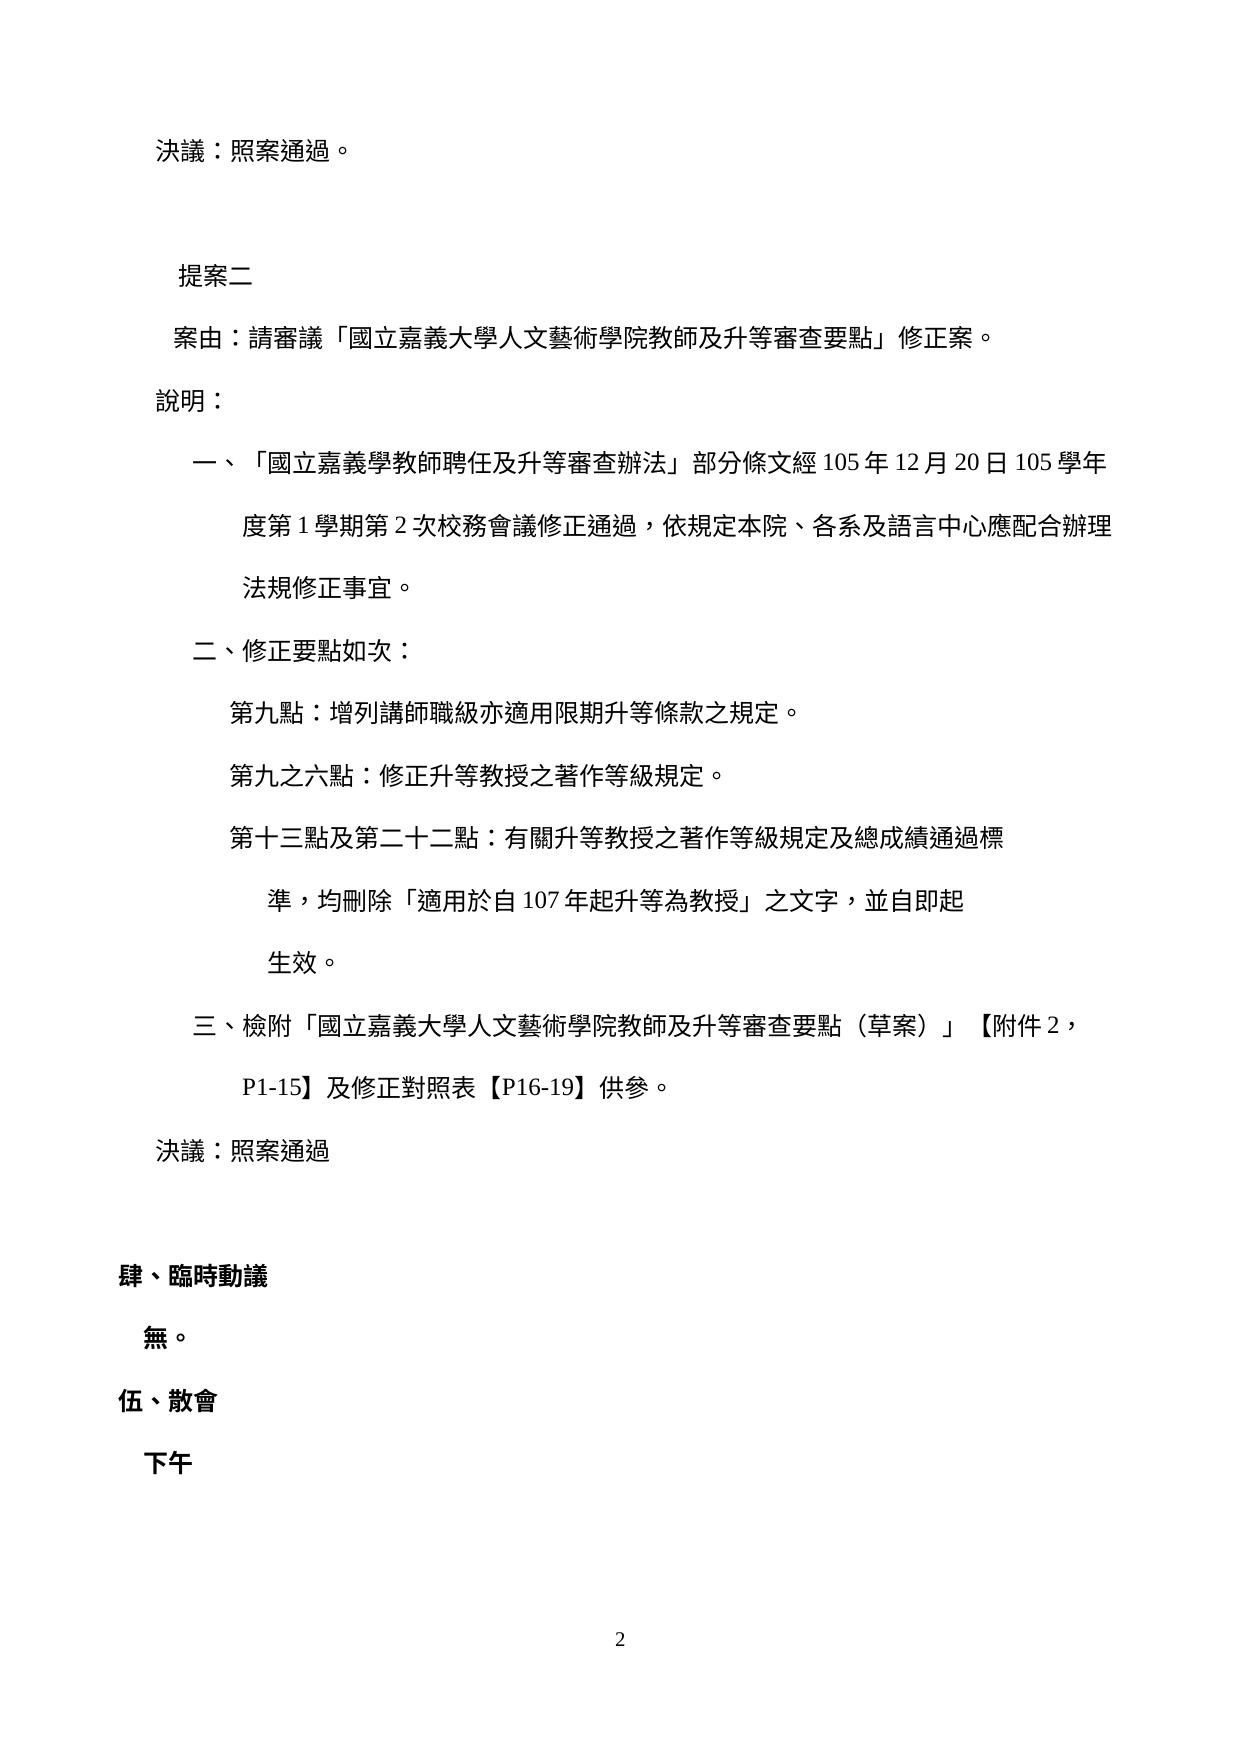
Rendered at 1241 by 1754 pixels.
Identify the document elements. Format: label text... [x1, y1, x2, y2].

text 第九點：增列講師職級亦適用限期升等條款之規定。 [192, 670, 1122, 733]
text 二、修正要點如次： [192, 608, 1122, 670]
text 生效。 [192, 920, 1122, 983]
text 肆、臨時動議 [118, 1233, 1122, 1295]
text 第十三點及第二十二點：有關升等教授之著作等級規定及總成績通過標 [192, 795, 1122, 858]
text 無。 [118, 1295, 1122, 1358]
text 案由：請審議「國立嘉義大學人文藝術學院教師及升等審查要點」修正案。 [143, 295, 1122, 358]
text 第九之六點：修正升等教授之著作等級規定。 [192, 733, 1122, 795]
text 下午 [118, 1420, 1122, 1483]
text 三、檢附「國立嘉義大學人文藝術學院教師及升等審查要點（草案）」【附件2， P1-15】及修正對照表【P16-19】供參。 [192, 983, 1122, 1108]
text 準，均刪除「適用於自107年起升等為教授」之文字，並自即起 [192, 858, 1122, 920]
text 一、「國立嘉義學教師聘任及升等審查辦法」部分條文經105年12月20日105學年度第1學期第2次校務會議修正通過，依規定本院、各系及語言中心應配合辦理法規修正事宜。 [192, 420, 1122, 608]
text 決議：照案通過。 [143, 108, 1122, 170]
text 提案二 [118, 233, 1122, 295]
text 說明： [118, 358, 1122, 420]
text 伍、散會 [118, 1358, 1122, 1420]
text 決議：照案通過 [143, 1108, 1122, 1170]
